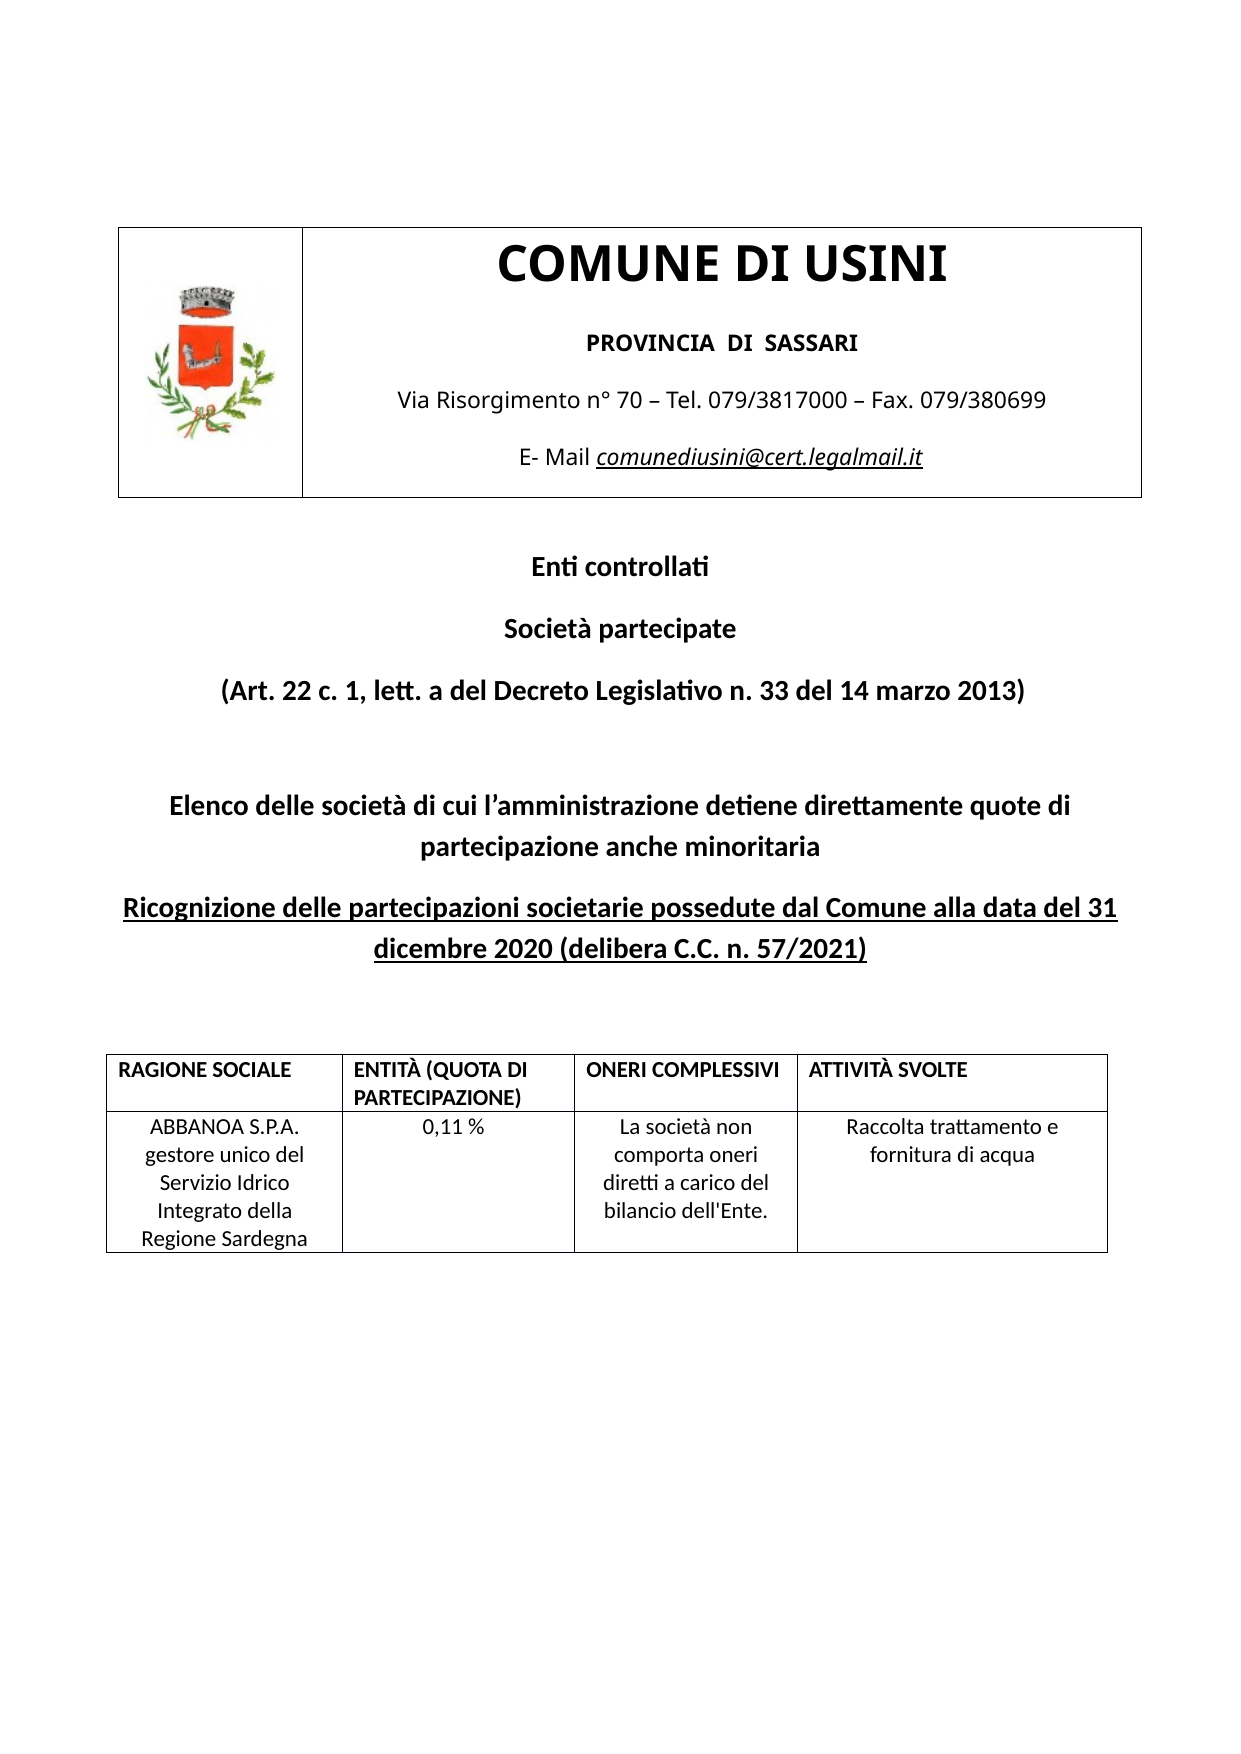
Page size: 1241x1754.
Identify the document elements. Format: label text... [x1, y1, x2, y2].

text Ricognizione delle partecipazioni societarie possedute dal Comune alla data del 31 dicembre 2020 (delibera C.C. n. 57/2021) [118, 889, 1122, 966]
table_header ONERI COMPLESSIVI [575, 1055, 797, 1111]
text (Art. 22 c. 1, lett. a del Decreto Legislativo n. 33 del 14 marzo 2013) [118, 672, 1122, 708]
table_header ENTITÀ (QUOTA DI PARTECIPAZIONE) [343, 1055, 574, 1111]
table_header [119, 228, 302, 497]
table_header COMUNE DI USINI PROVINCIA DI SASSARI Via Risorgimento n° 70 – Tel. 079/3817000 – Fax. 079/380699 E- Mail comunediusini@cert.legalmail.it [303, 228, 1141, 497]
table_header ATTIVITÀ SVOLTE [798, 1055, 1107, 1111]
table_cell ABBANOA S.P.A. gestore unico del Servizio Idrico Integrato della Regione Sardegna [107, 1112, 342, 1252]
text Elenco delle società di cui l’amministrazione detiene direttamente quote di partecipazione anche minoritaria [118, 787, 1122, 863]
text Società partecipate [118, 610, 1122, 646]
table_cell 0,11 % [343, 1112, 574, 1252]
table_header RAGIONE SOCIALE [107, 1055, 342, 1111]
table_cell La società non comporta oneri diretti a carico del bilancio dell'Ente. [575, 1112, 797, 1252]
text Enti controllati [118, 548, 1122, 584]
table_cell Raccolta trattamento e fornitura di acqua [798, 1112, 1107, 1252]
